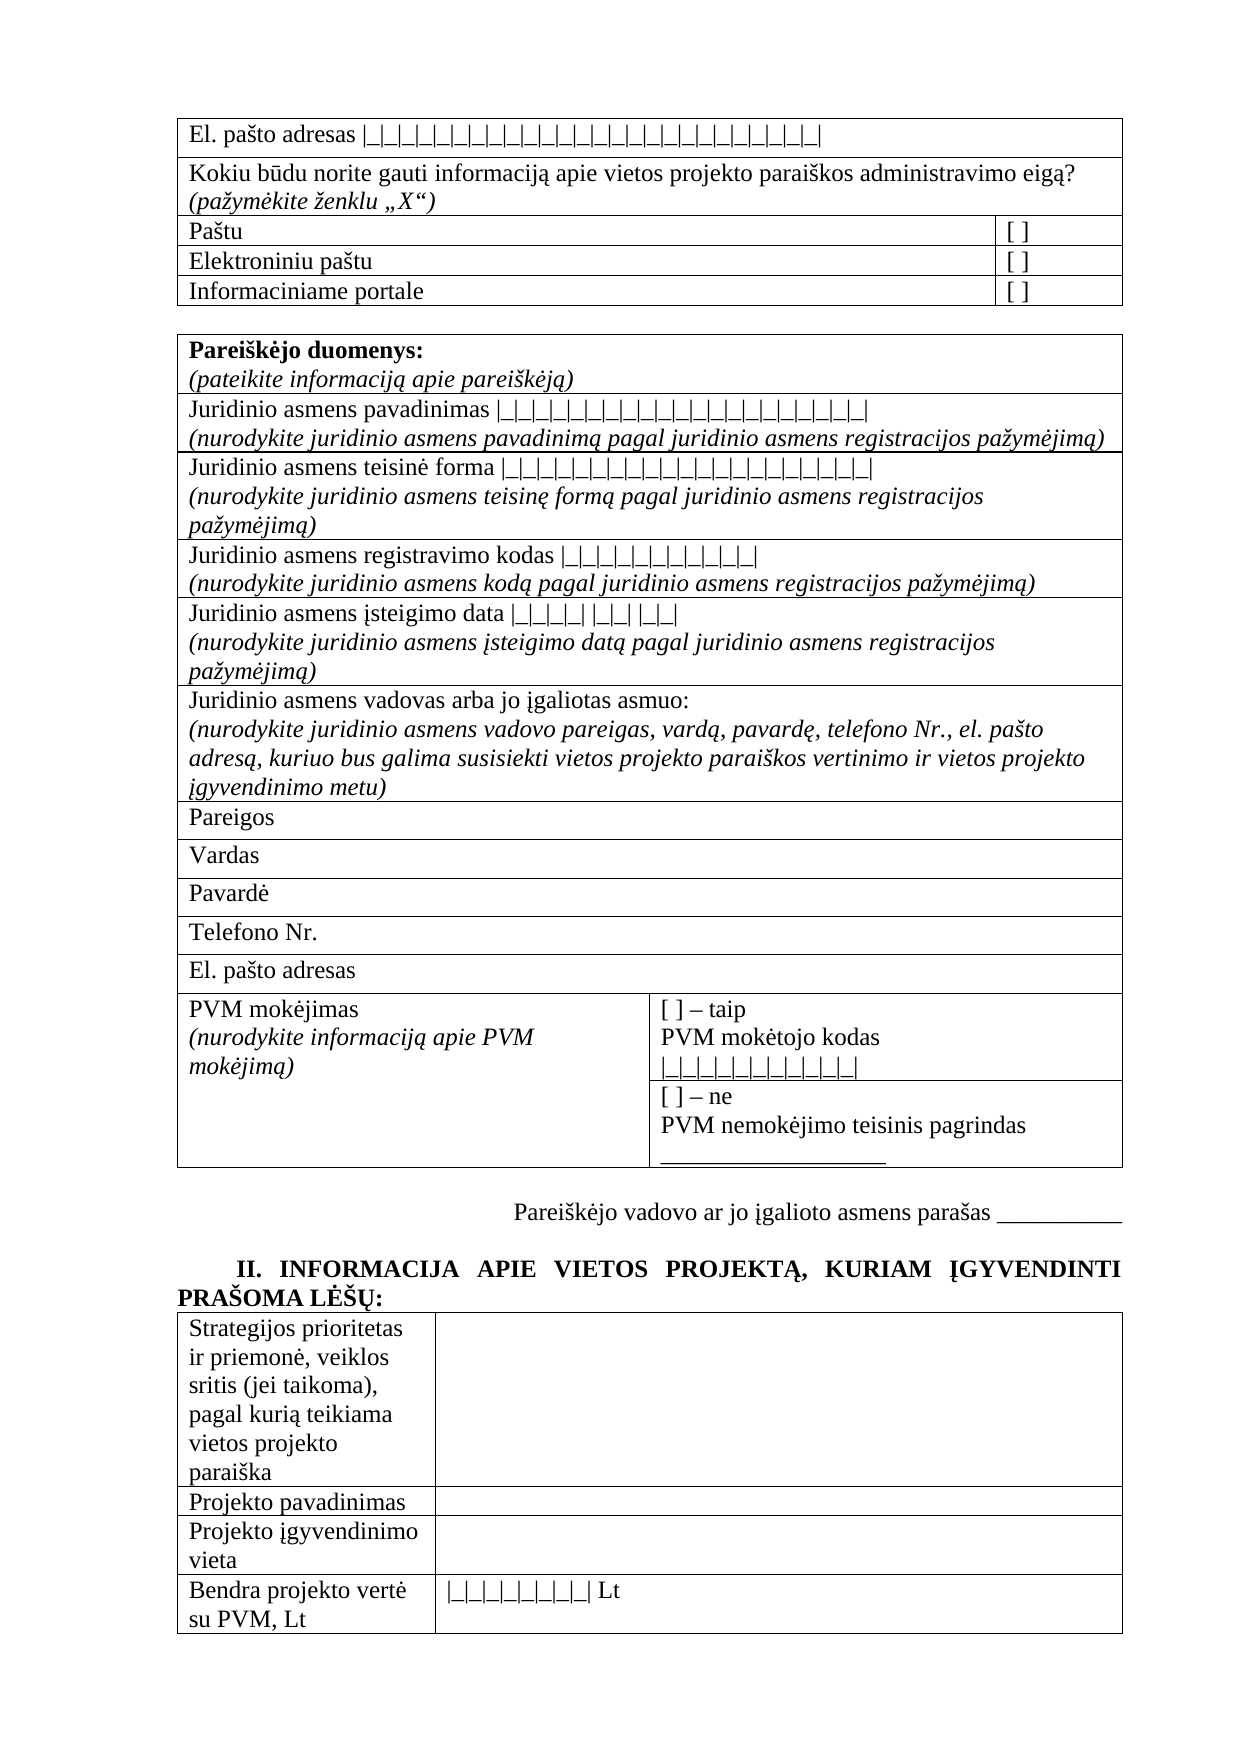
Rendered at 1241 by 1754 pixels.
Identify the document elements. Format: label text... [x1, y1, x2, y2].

table_header [436, 1313, 1122, 1486]
text II. INFORMACIJA APIE VIETOS PROJEKTĄ, KURIAM ĮGYVENDINTI PRAŠOMA LĖŠŲ: [177, 1254, 1122, 1312]
table_cell Bendra projekto vertė su PVM, Lt [178, 1575, 435, 1632]
table_cell [ ][] [996, 276, 1122, 304]
table_cell [ ][] [996, 246, 1122, 275]
table_cell Juridinio asmens pavadinimas |_|_|_|_|_|_|_|_|_|_|_|_|_|_|_|_|_|_|_|_|_| (nurodykite juridinio asmens pavadinimą pagal juridinio asmens registracijos pažymėjimą) [178, 394, 1122, 451]
table_cell PVM mokėjimas (nurodykite informaciją apie PVM mokėjimą) [178, 994, 649, 1167]
table_cell [ ][] – ne PVM nemokėjimo teisinis pagrindas __________________ [650, 1081, 1122, 1167]
table_cell Vardas [178, 840, 1122, 877]
table_cell [436, 1487, 1122, 1515]
table_cell Juridinio asmens registravimo kodas |_|_|_|_|_|_|_|_|_|_|_| (nurodykite juridinio asmens kodą pagal juridinio asmens registracijos pažymėjimą) [178, 540, 1122, 597]
table_cell Paštu [178, 216, 995, 245]
table_cell Pareigos [178, 802, 1122, 839]
table_header Strategijos prioritetas ir priemonė, veiklos sritis (jei taikoma), pagal kurią teikiama vietos projekto paraiška [178, 1313, 435, 1486]
table_cell [436, 1516, 1122, 1574]
table_cell Elektroniniu paštu [178, 246, 995, 275]
table_cell [ ][] – taip PVM mokėtojo kodas |_|_|_|_|_|_|_|_|_|_|_| [650, 994, 1122, 1080]
table_cell Projekto įgyvendinimo vieta [178, 1516, 435, 1574]
table_cell El. pašto adresas [178, 955, 1122, 993]
table_cell Telefono Nr. [178, 917, 1122, 954]
table_cell |_|_|_|_|_|_|_|_| Lt [436, 1575, 1122, 1632]
text Pareiškėjo vadovo ar jo įgalioto asmens parašas __________ [177, 1197, 1122, 1226]
table_cell [ ][] [996, 216, 1122, 245]
table_cell Informaciniame portale [178, 276, 995, 304]
table_cell Projekto pavadinimas [178, 1487, 435, 1515]
table_cell Kokiu būdu norite gauti informaciją apie vietos projekto paraiškos administravimo eigą? (pažymėkite ženklu „X“) [178, 158, 1122, 215]
table_cell Juridinio asmens įsteigimo data |_|_|_|_| |_|_| |_|_| (nurodykite juridinio asmens įsteigimo datą pagal juridinio asmens registracijos pažymėjimą) [178, 598, 1122, 684]
table_cell Juridinio asmens teisinė forma |_|_|_|_|_|_|_|_|_|_|_|_|_|_|_|_|_|_|_|_|_| (nurodykite juridinio asmens teisinę formą pagal juridinio asmens registracijos pažymėjimą) [178, 453, 1122, 539]
table_cell Juridinio asmens vadovas arba jo įgaliotas asmuo: (nurodykite juridinio asmens vadovo pareigas, vardą, pavardę, telefono Nr., el. pašto adresą, kuriuo bus galima susisiekti vietos projekto paraiškos vertinimo ir vietos projekto įgyvendinimo metu) [178, 686, 1122, 801]
table_cell El. pašto adresas |_|_|_|_|_|_|_|_|_|_|_|_|_|_|_|_|_|_|_|_|_|_|_|_|_|_| [178, 119, 1122, 157]
table_header Pareiškėjo duomenys: (pateikite informaciją apie pareiškėją) [178, 335, 1122, 393]
table_cell Pavardė [178, 879, 1122, 916]
